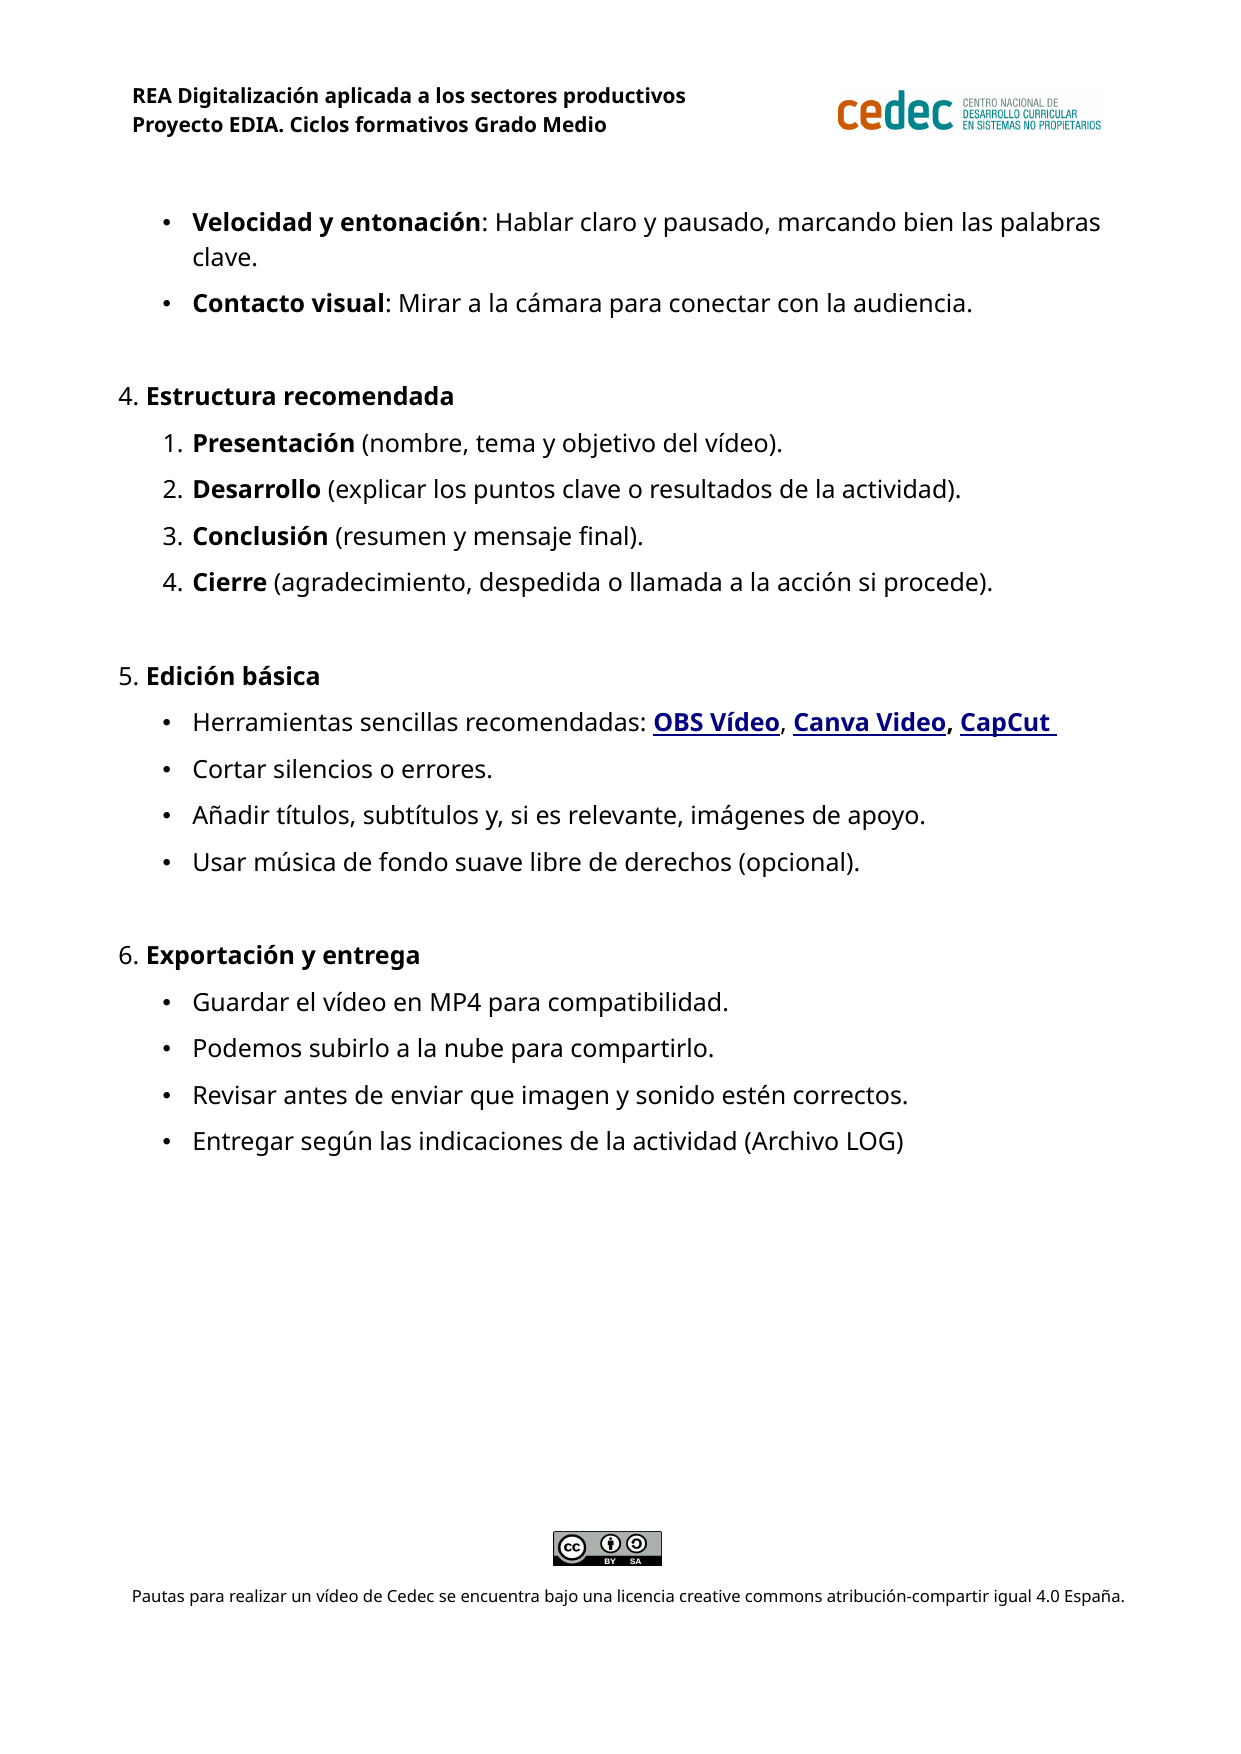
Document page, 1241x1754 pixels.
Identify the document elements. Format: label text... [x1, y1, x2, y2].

list Revisar antes de enviar que imagen y sonido estén correctos. [162, 1077, 1139, 1111]
picture [837, 88, 1107, 137]
list Cortar silencios o errores. [162, 751, 1139, 785]
list Contacto visual: Mirar a la cámara para conectar con la audiencia. [162, 286, 1139, 320]
subtitle 5. Edición básica [118, 658, 1139, 692]
subtitle 4. Estructura recomendada [118, 379, 1139, 413]
subtitle 6. Exportación y entrega [118, 938, 1139, 972]
list Entregar según las indicaciones de la actividad (Archivo LOG) [162, 1124, 1139, 1158]
picture [553, 1531, 662, 1566]
list Usar música de fondo suave libre de derechos (opcional). [162, 844, 1139, 878]
list Cierre (agradecimiento, despedida o llamada a la acción si procede). [162, 565, 1139, 599]
list Desarrollo (explicar los puntos clave o resultados de la actividad). [162, 472, 1139, 506]
list Conclusión (resumen y mensaje final). [162, 518, 1139, 553]
list Podemos subirlo a la nube para compartirlo. [162, 1031, 1139, 1065]
list Presentación (nombre, tema y objetivo del vídeo). [162, 425, 1139, 459]
list Velocidad y entonación: Hablar claro y pausado, marcando bien las palabras clave. [162, 205, 1139, 273]
list Herramientas sencillas recomendadas: OBS Vídeo, Canva Video, CapCut [162, 705, 1139, 739]
list Guardar el vídeo en MP4 para compatibilidad. [162, 984, 1139, 1018]
list Añadir títulos, subtítulos y, si es relevante, imágenes de apoyo. [162, 798, 1139, 832]
